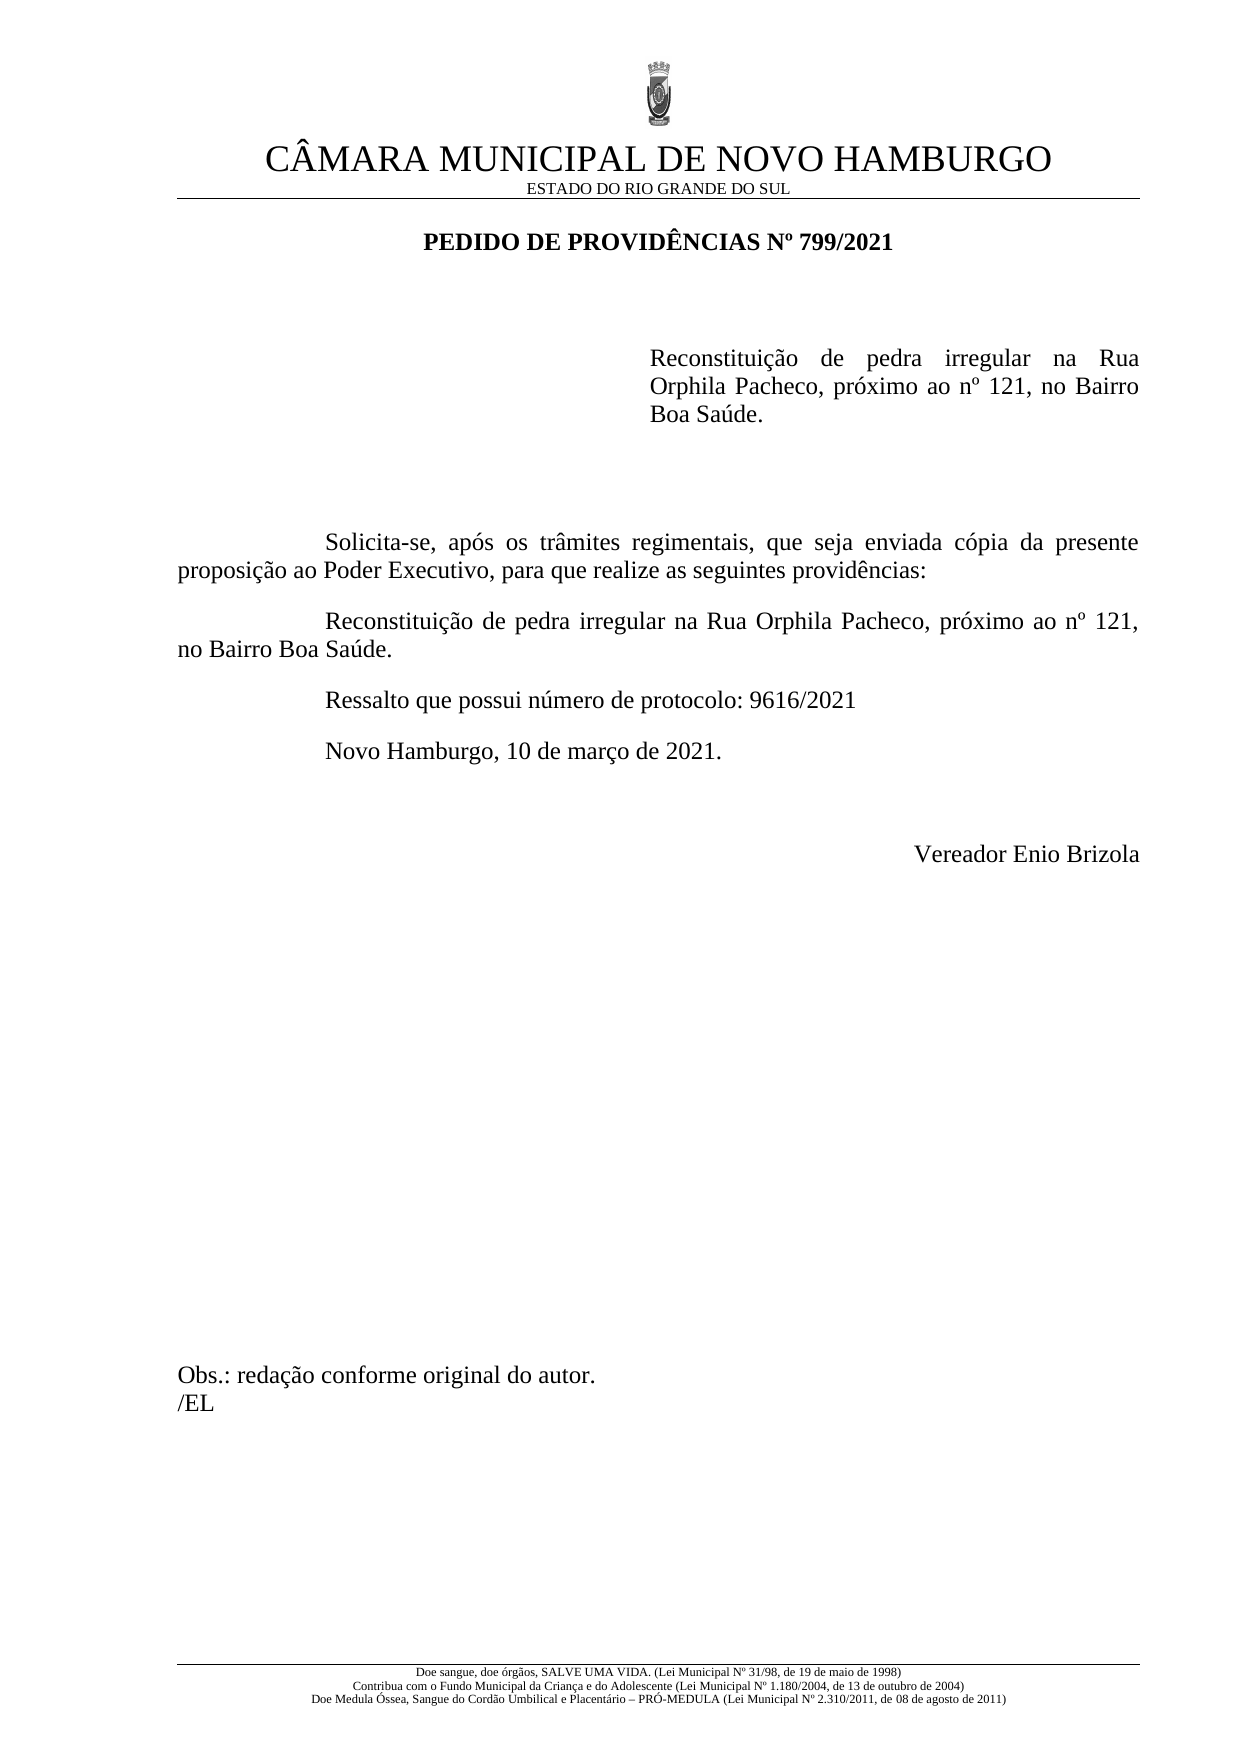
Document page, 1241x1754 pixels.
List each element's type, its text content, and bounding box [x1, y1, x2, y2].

text Vereador Enio Brizola [177, 840, 1140, 867]
text PEDIDO DE PROVIDÊNCIAS Nº 799/2021 [177, 228, 1140, 256]
text Ressalto que possui número de protocolo: 9616/2021 [177, 686, 1140, 714]
text Solicita-se, após os trâmites regimentais, que seja enviada cópia da presente proposição ao Poder Executivo, para que realize as seguintes providências: [177, 528, 1140, 583]
text Obs.: redação conforme original do autor. [177, 1361, 1140, 1389]
text Reconstituição de pedra irregular na Rua Orphila Pacheco, próximo ao nº 121, no Bairro Boa Saúde. [649, 344, 1140, 428]
text Reconstituição de pedra irregular na Rua Orphila Pacheco, próximo ao nº 121, no Bairro Boa Saúde. [177, 607, 1140, 662]
text /EL [177, 1389, 1140, 1416]
text Novo Hamburgo, 10 de março de 2021. [177, 737, 1140, 765]
